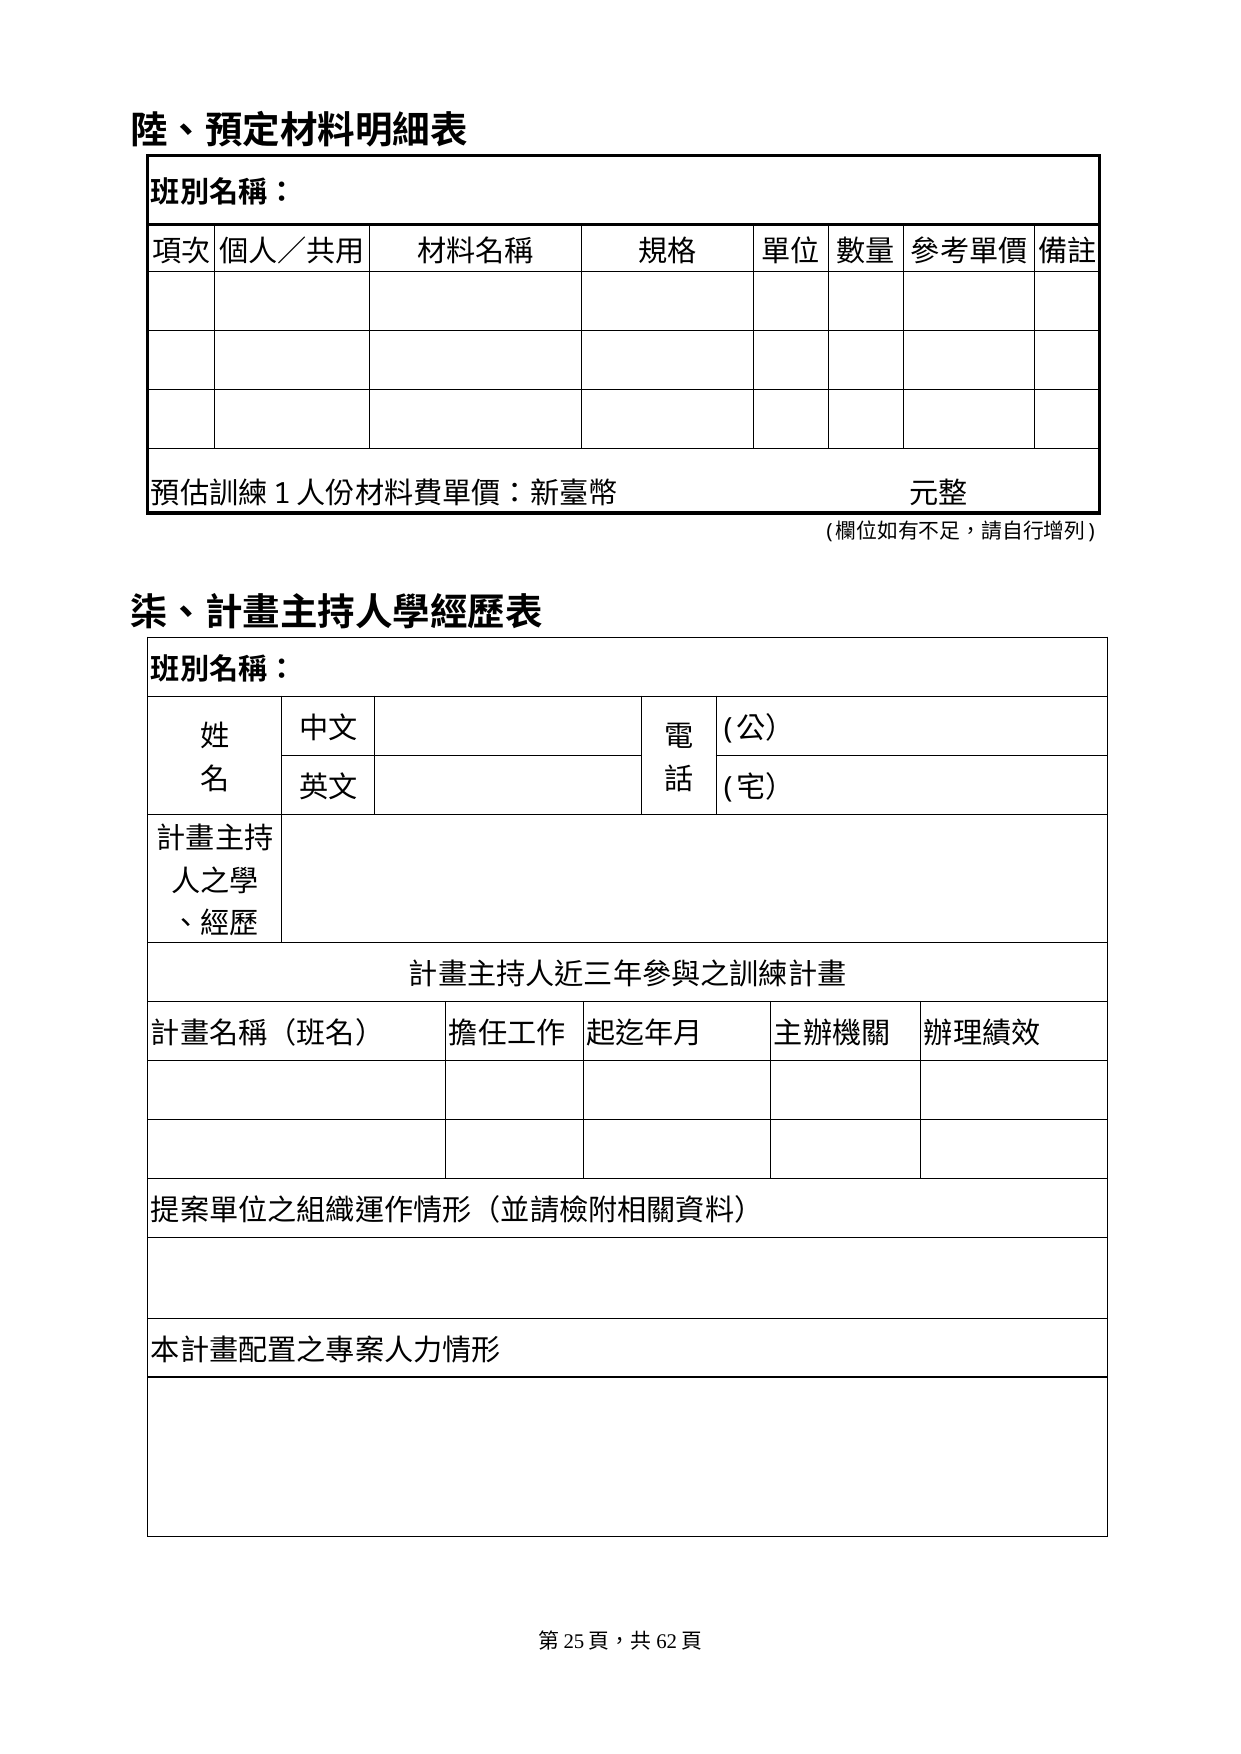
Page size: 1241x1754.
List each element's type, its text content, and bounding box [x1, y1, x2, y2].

table_cell [921, 1061, 1107, 1119]
table_cell [754, 331, 828, 389]
table_cell 備註 [1035, 226, 1098, 271]
table_cell [215, 331, 369, 389]
table_cell [148, 1238, 1107, 1317]
text 柒、計畫主持人學經歷表 [130, 582, 1110, 637]
table_cell [771, 1120, 920, 1178]
table_cell [754, 390, 828, 448]
table_cell 預估訓練1人份材料費單價：新臺幣 元整 [149, 449, 1098, 511]
table_cell [148, 1120, 445, 1178]
table_header 班別名稱： [148, 638, 1107, 696]
subtitle 陸、預定材料明細表 [130, 100, 1110, 154]
table_cell [754, 272, 828, 329]
subtitle (欄位如有不足，請自行增列) [130, 514, 1098, 545]
table_cell [149, 390, 214, 448]
table_cell 中文 [282, 697, 374, 755]
table_cell 計畫主持人近三年參與之訓練計畫 [148, 943, 1107, 1001]
table_cell 規格 [582, 226, 753, 271]
table_cell [1035, 331, 1098, 389]
table_cell [282, 815, 1107, 942]
table_cell 擔任工作 [446, 1002, 583, 1060]
table_cell [904, 331, 1034, 389]
table_cell [149, 272, 214, 329]
table_cell 材料名稱 [370, 226, 581, 271]
table_cell [215, 390, 369, 448]
table_cell [584, 1061, 770, 1119]
table_cell [584, 1120, 770, 1178]
table_cell [148, 1378, 1107, 1536]
table_cell 提案單位之組織運作情形（並請檢附相關資料） [148, 1179, 1107, 1237]
table_cell 主辦機關 [771, 1002, 920, 1060]
table_cell 姓 名 [148, 697, 281, 814]
table_cell [370, 331, 581, 389]
table_cell [904, 272, 1034, 329]
table_cell [446, 1120, 583, 1178]
table_header 班別名稱： [149, 157, 1098, 223]
table_cell 單位 [754, 226, 828, 271]
table_cell [582, 331, 753, 389]
table_cell [148, 1061, 445, 1119]
table_cell 項次 [149, 226, 214, 271]
table_cell 個人／共用 [215, 226, 369, 271]
table_cell [582, 272, 753, 329]
table_cell [375, 697, 641, 755]
table_cell 參考單價 [904, 226, 1034, 271]
table_cell [215, 272, 369, 329]
table_cell [370, 272, 581, 329]
table_cell [149, 331, 214, 389]
table_cell [446, 1061, 583, 1119]
table_cell 計畫主持人之學 、經歷 [148, 815, 281, 942]
table_cell [1035, 390, 1098, 448]
table_cell 起迄年月 [584, 1002, 770, 1060]
table_cell [829, 331, 903, 389]
table_cell [370, 390, 581, 448]
table_cell [582, 390, 753, 448]
table_cell 本計畫配置之專案人力情形 [148, 1319, 1107, 1376]
table_cell [1035, 272, 1098, 329]
table_cell (宅） [717, 756, 1107, 814]
table_cell [904, 390, 1034, 448]
table_cell (公） [717, 697, 1107, 755]
table_cell 計畫名稱（班名） [148, 1002, 445, 1060]
table_cell 辦理績效 [921, 1002, 1107, 1060]
table_cell [829, 272, 903, 329]
table_cell 英文 [282, 756, 374, 814]
table_cell [921, 1120, 1107, 1178]
table_cell [375, 756, 641, 814]
table_cell [829, 390, 903, 448]
table_cell [771, 1061, 920, 1119]
table_cell 數量 [829, 226, 903, 271]
table_cell 電 話 [642, 697, 716, 814]
